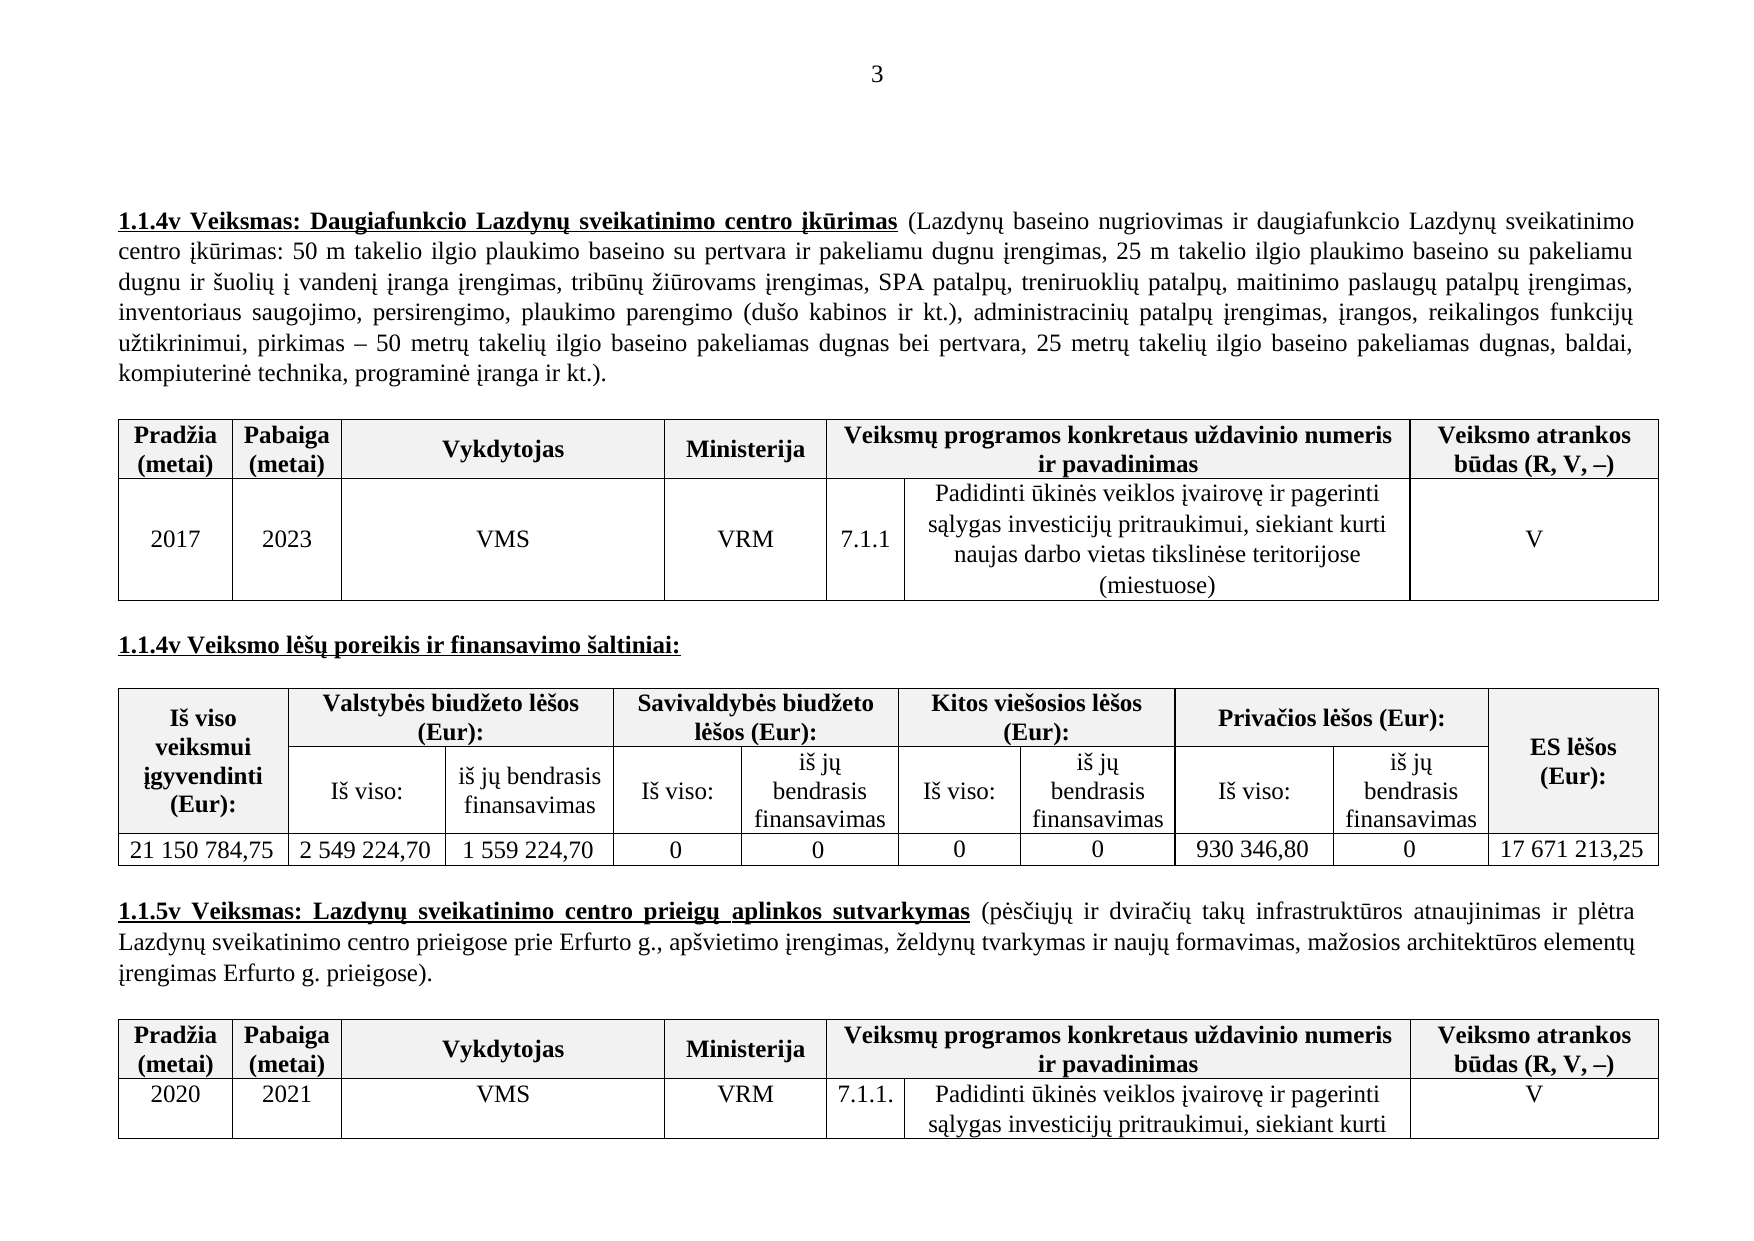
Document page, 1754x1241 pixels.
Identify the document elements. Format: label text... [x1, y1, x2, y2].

table_header Veiksmų programos konkretaus uždavinio numeris ir pavadinimas [827, 1020, 1410, 1078]
table_header Privačios lėšos (Eur): [1176, 689, 1488, 746]
table_cell iš jų bendrasis finansavimas [446, 747, 613, 833]
table_header Pabaiga (metai) [233, 420, 341, 477]
table_cell 0 [1334, 834, 1488, 865]
table_header Savivaldybės biudžeto lėšos (Eur): [614, 689, 898, 746]
table_header Ministerija [665, 1020, 826, 1078]
table_cell VMS [342, 1079, 664, 1138]
table_cell 2017 [119, 479, 232, 600]
table_cell 2 549 224,70 [289, 834, 445, 865]
table_cell Padidinti ūkinės veiklos įvairovę ir pagerinti sąlygas investicijų pritraukimui, siekiant kurti naujas darbo vietas tikslinėse teritorijose (miestuose) [905, 479, 1409, 600]
table_cell Iš viso: [614, 747, 741, 833]
table_cell 0 [1021, 834, 1174, 865]
table_header Veiksmų programos konkretaus uždavinio numeris ir pavadinimas [827, 420, 1409, 477]
table_header Pradžia (metai) [119, 420, 232, 477]
table_cell V [1411, 479, 1658, 600]
table_header Pradžia (metai) [119, 1020, 232, 1078]
table_header Kitos viešosios lėšos (Eur): [899, 689, 1174, 746]
text 1.1.4v Veiksmas: Daugiafunkcio Lazdynų sveikatinimo centro įkūrimas (Lazdynų baseino nugriovimas ir daugiafunkcio Lazdynų sveikatinimo centro įkūrimas: 50 m takelio ilgio plaukimo baseino su pertvara ir pakeliamu dugnu įrengimas, 25 m takelio ilgio plaukimo baseino su pakeliamu dugnu ir šuolių į vandenį įranga įrengimas, tribūnų žiūrovams įrengimas, SPA patalpų, treniruoklių patalpų, maitinimo paslaugų patalpų įrengimas, inventoriaus saugojimo, persirengimo, plaukimo parengimo (dušo kabinos ir kt.), administracinių patalpų įrengimas, įrangos, reikalingos funkcijų užtikrinimui, pirkimas – 50 metrų takelių ilgio baseino pakeliamas dugnas bei pertvara, 25 metrų takelių ilgio baseino pakeliamas dugnas, baldai, kompiuterinė technika, programinė įranga ir kt.). [118, 206, 1635, 387]
table_header Vykdytojas [342, 1020, 664, 1078]
table_cell 1 559 224,70 [446, 834, 613, 865]
table_cell 0 [899, 834, 1020, 865]
table_cell V [1411, 1079, 1658, 1138]
table_cell Iš viso: [289, 747, 445, 833]
table_cell Iš viso: [899, 747, 1020, 833]
table_cell 0 [614, 834, 741, 865]
table_cell VMS [342, 479, 664, 600]
table_header Valstybės biudžeto lėšos (Eur): [289, 689, 613, 746]
table_cell 17 671 213,25 [1489, 834, 1658, 865]
table_cell 2020 [119, 1079, 232, 1138]
table_header ES lėšos (Eur): [1489, 689, 1658, 833]
table_cell 0 [742, 834, 898, 865]
table_cell iš jų bendrasis finansavimas [1021, 747, 1174, 833]
table_cell 2023 [233, 479, 341, 600]
table_header Veiksmo atrankos būdas (R, V, –) [1411, 1020, 1658, 1078]
table_cell iš jų bendrasis finansavimas [1334, 747, 1488, 833]
table_cell 930 346,80 [1176, 834, 1333, 865]
text 1.1.5v Veiksmas: Lazdynų sveikatinimo centro prieigų aplinkos sutvarkymas (pėsčiųjų ir dviračių takų infrastruktūros atnaujinimas ir plėtra Lazdynų sveikatinimo centro prieigose prie Erfurto g., apšvietimo įrengimas, želdynų tvarkymas ir naujų formavimas, mažosios architektūros elementų įrengimas Erfurto g. prieigose). [118, 896, 1636, 986]
table_header Iš viso veiksmui įgyvendinti (Eur): [119, 689, 288, 833]
table_cell 2021 [233, 1079, 341, 1138]
table_cell 7.1.1 [827, 479, 904, 600]
text 1.1.4v Veiksmo lėšų poreikis ir finansavimo šaltiniai: [118, 630, 1636, 659]
table_header Vykdytojas [342, 420, 664, 477]
table_cell Iš viso: [1176, 747, 1333, 833]
table_header Veiksmo atrankos būdas (R, V, –) [1411, 420, 1658, 477]
table_cell 7.1.1. [827, 1079, 904, 1138]
table_cell VRM [665, 479, 826, 600]
table_cell iš jų bendrasis finansavimas [742, 747, 898, 833]
table_header Pabaiga (metai) [233, 1020, 341, 1078]
table_cell 21 150 784,75 [119, 834, 288, 865]
table_header Ministerija [665, 420, 826, 477]
table_cell VRM [665, 1079, 826, 1138]
table_cell Padidinti ūkinės veiklos įvairovę ir pagerinti sąlygas investicijų pritraukimui, siekiant kurti [905, 1079, 1410, 1138]
